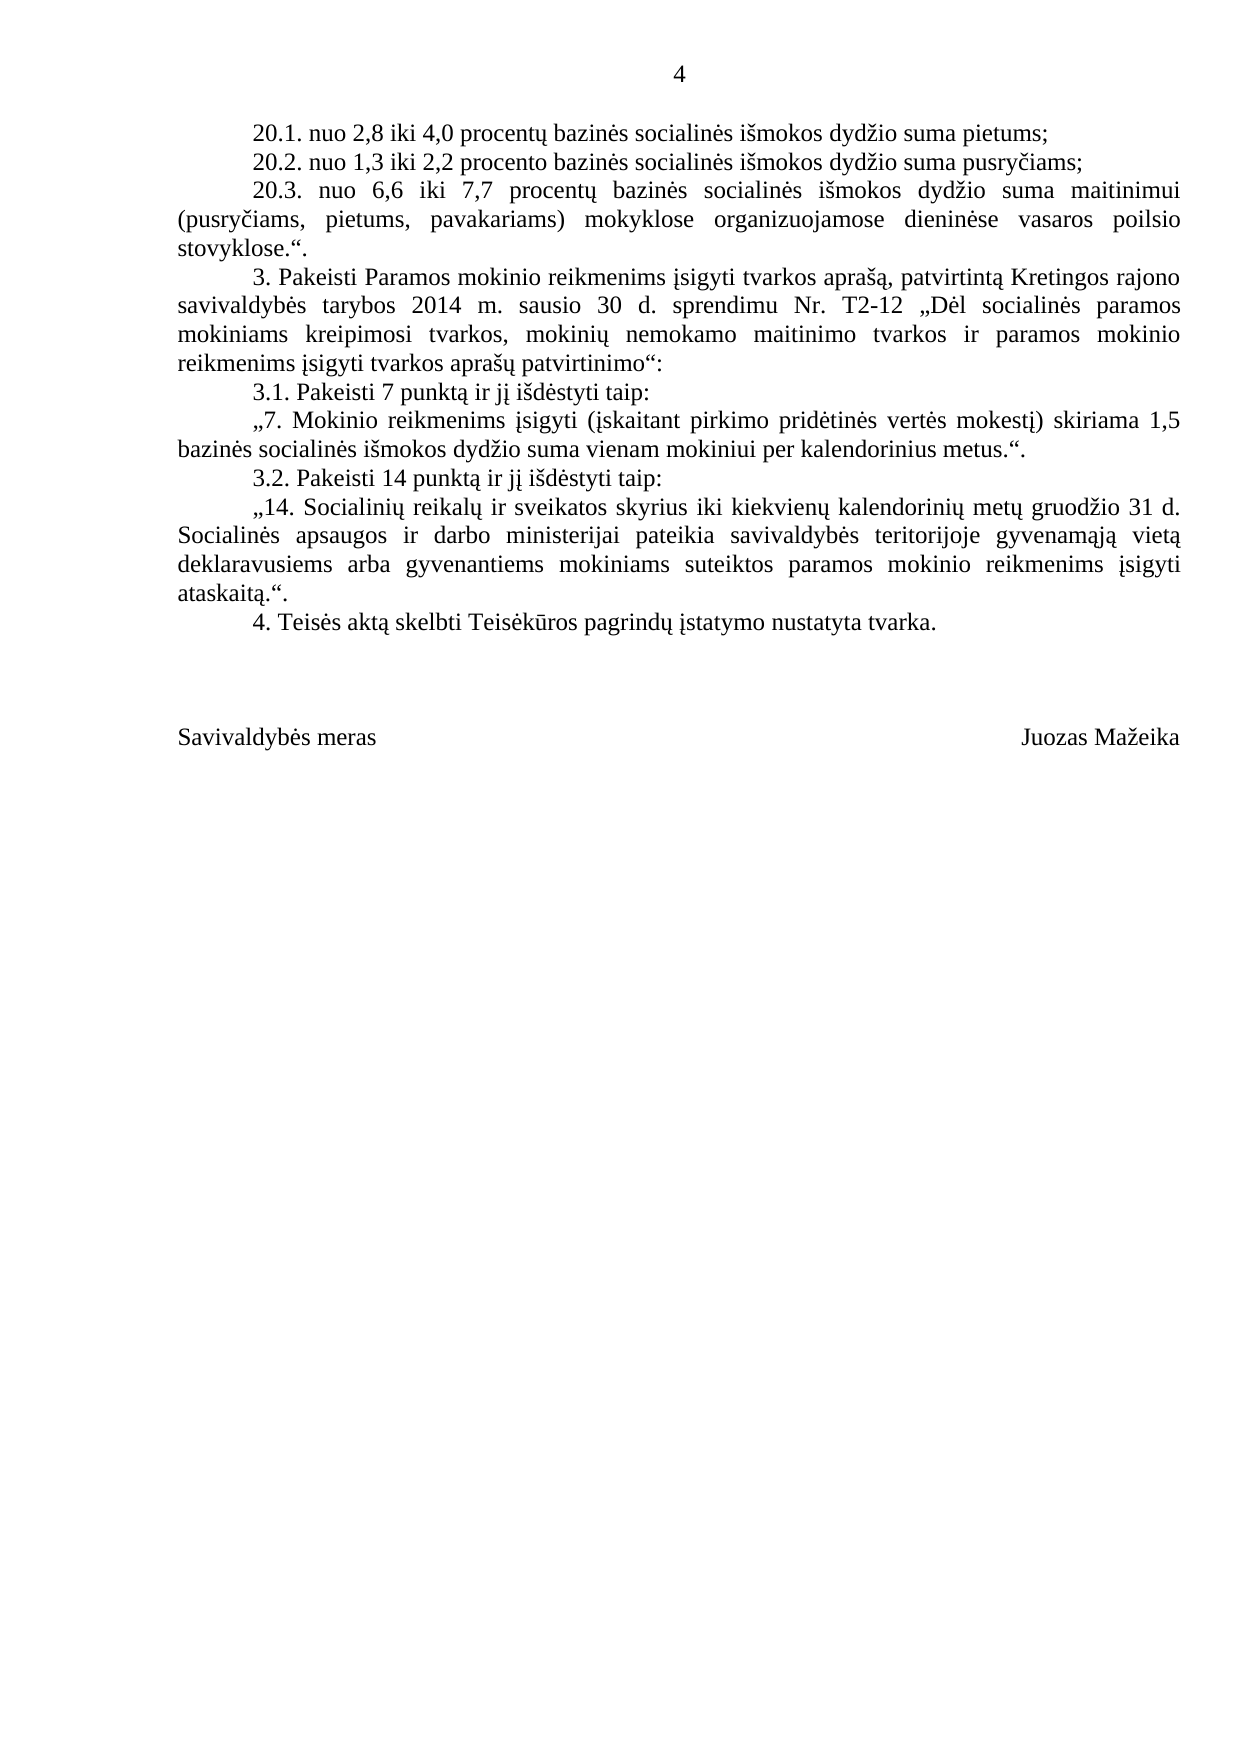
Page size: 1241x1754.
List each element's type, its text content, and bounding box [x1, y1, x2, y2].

text 20.3. nuo 6,6 iki 7,7 procentų bazinės socialinės išmokos dydžio suma maitinimui (pusryčiams, pietums, pavakariams) mokyklose organizuojamose dieninėse vasaros poilsio stovyklose.“. [177, 176, 1181, 262]
text Savivaldybės meras Juozas Mažeika [177, 722, 1181, 751]
text 3. Pakeisti Paramos mokinio reikmenims įsigyti tvarkos aprašą, patvirtintą Kretingos rajono savivaldybės tarybos 2014 m. sausio 30 d. sprendimu Nr. T2-12 „Dėl socialinės paramos mokiniams kreipimosi tvarkos, mokinių nemokamo maitinimo tvarkos ir paramos mokinio reikmenims įsigyti tvarkos aprašų patvirtinimo“: [177, 262, 1181, 377]
text 20.1. nuo 2,8 iki 4,0 procentų bazinės socialinės išmokos dydžio suma pietums; [177, 118, 1181, 147]
text 4. Teisės aktą skelbti Teisėkūros pagrindų įstatymo nustatyta tvarka. [177, 607, 1181, 636]
text 20.2. nuo 1,3 iki 2,2 procento bazinės socialinės išmokos dydžio suma pusryčiams; [177, 147, 1181, 176]
text 3.2. Pakeisti 14 punktą ir jį išdėstyti taip: [177, 463, 1181, 492]
text „7. Mokinio reikmenims įsigyti (įskaitant pirkimo pridėtinės vertės mokestį) skiriama 1,5 bazinės socialinės išmokos dydžio suma vienam mokiniui per kalendorinius metus.“. [177, 406, 1181, 463]
text 3.1. Pakeisti 7 punktą ir jį išdėstyti taip: [177, 377, 1181, 406]
text „14. Socialinių reikalų ir sveikatos skyrius iki kiekvienų kalendorinių metų gruodžio 31 d. Socialinės apsaugos ir darbo ministerijai pateikia savivaldybės teritorijoje gyvenamąją vietą deklaravusiems arba gyvenantiems mokiniams suteiktos paramos mokinio reikmenims įsigyti ataskaitą.“. [177, 492, 1181, 607]
